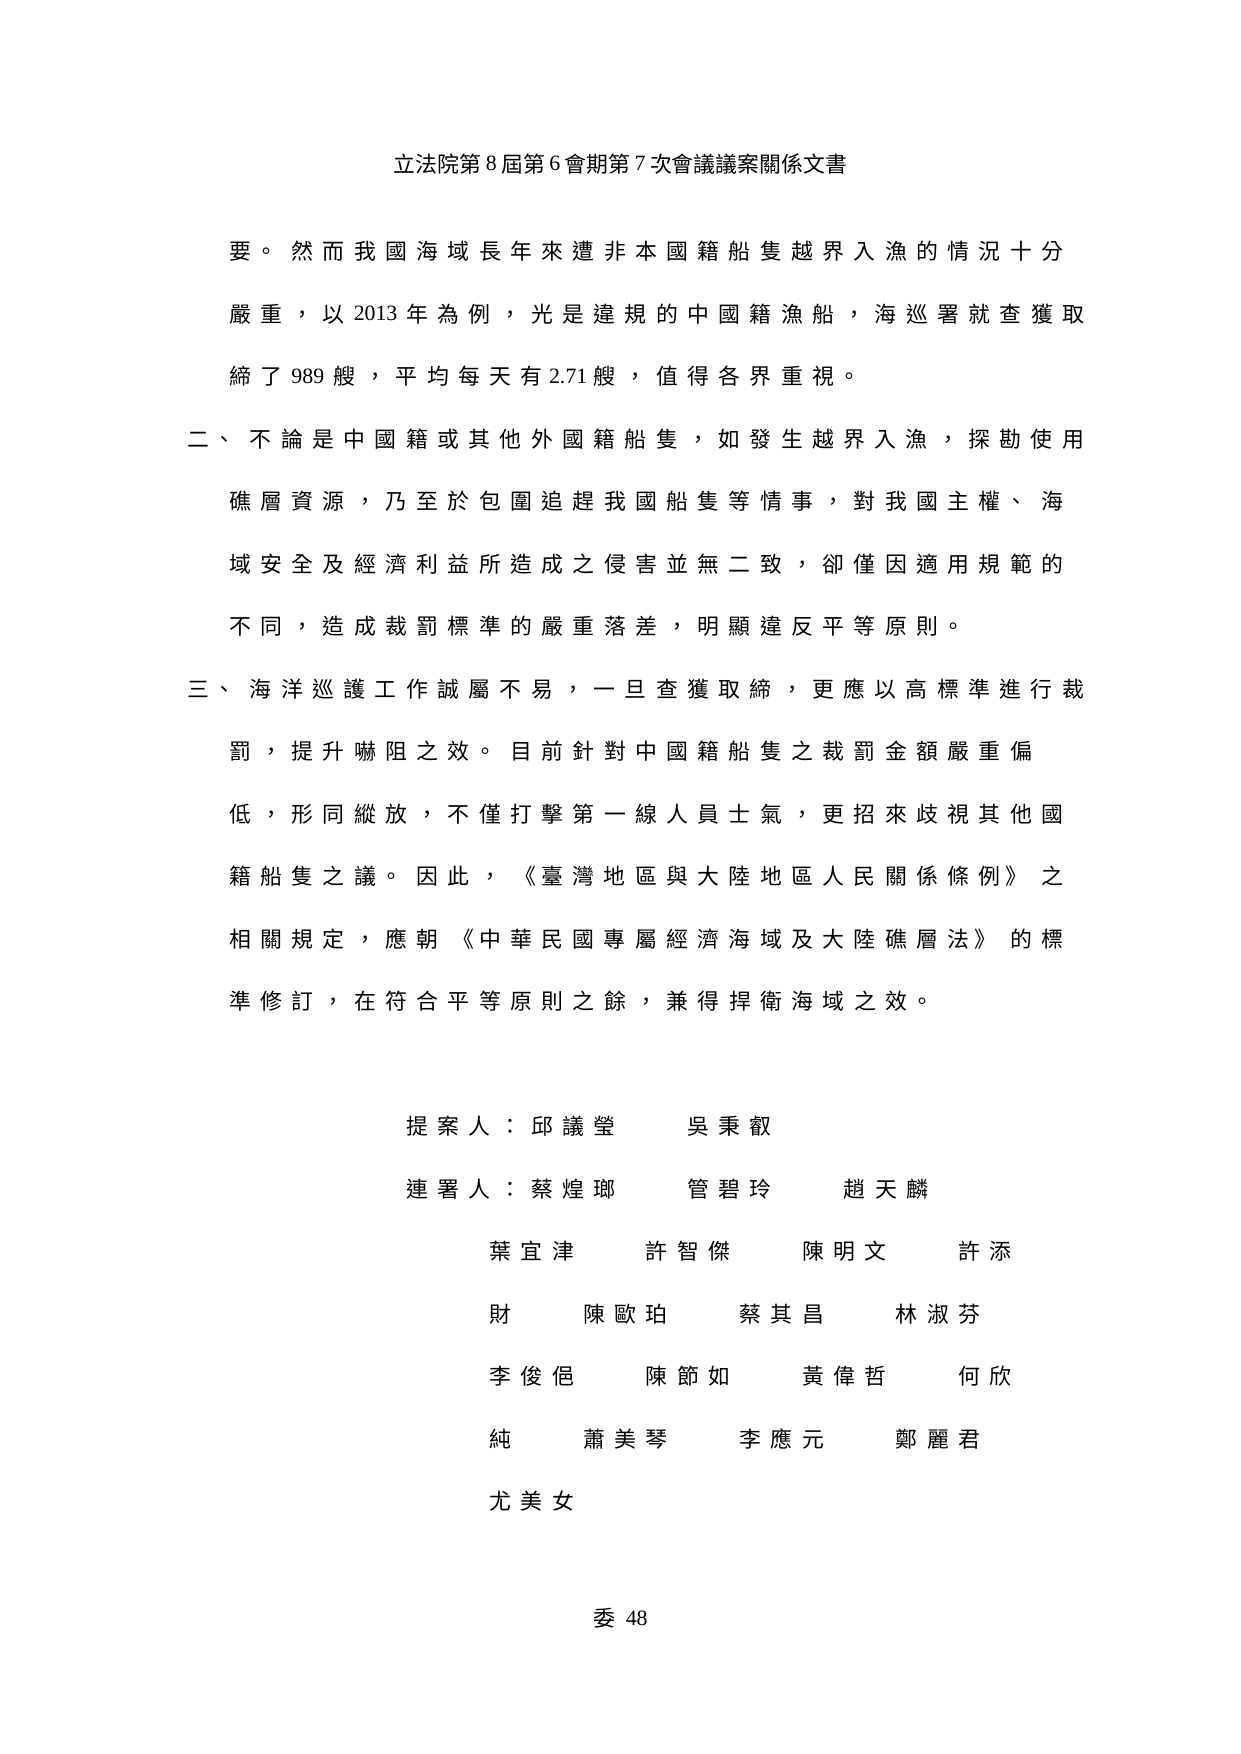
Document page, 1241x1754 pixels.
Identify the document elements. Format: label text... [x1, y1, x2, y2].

text 提案人：邱議瑩 吳秉叡 [393, 1094, 1023, 1156]
text 要。然而我國海域長年來遭非本國籍船隻越界入漁的情況十分嚴重，以2013年為例，光是違規的中國籍漁船，海巡署就查獲取締了989艘，平均每天有2.71艘，值得各界重視。 [173, 219, 1089, 406]
text 三、海洋巡護工作誠屬不易，一旦查獲取締，更應以高標準進行裁罰，提升嚇阻之效。目前針對中國籍船隻之裁罰金額嚴重偏低，形同縱放，不僅打擊第一線人員士氣，更招來歧視其他國籍船隻之議。因此，《臺灣地區與大陸地區人民關係條例》之相關規定，應朝《中華民國專屬經濟海域及大陸礁層法》的標準修訂，在符合平等原則之餘，兼得捍衛海域之效。 [173, 656, 1089, 1031]
text 連署人：蔡煌瑯 管碧玲 趙天麟 葉宜津 許智傑 陳明文 許添財 陳歐珀 蔡其昌 林淑芬 李俊俋 陳節如 黃偉哲 何欣純 蕭美琴 李應元 鄭麗君 尤美女 [393, 1156, 1023, 1531]
text 二、不論是中國籍或其他外國籍船隻，如發生越界入漁，探勘使用礁層資源，乃至於包圍追趕我國船隻等情事，對我國主權、海域安全及經濟利益所造成之侵害並無二致，卻僅因適用規範的不同，造成裁罰標準的嚴重落差，明顯違反平等原則。 [173, 406, 1089, 656]
